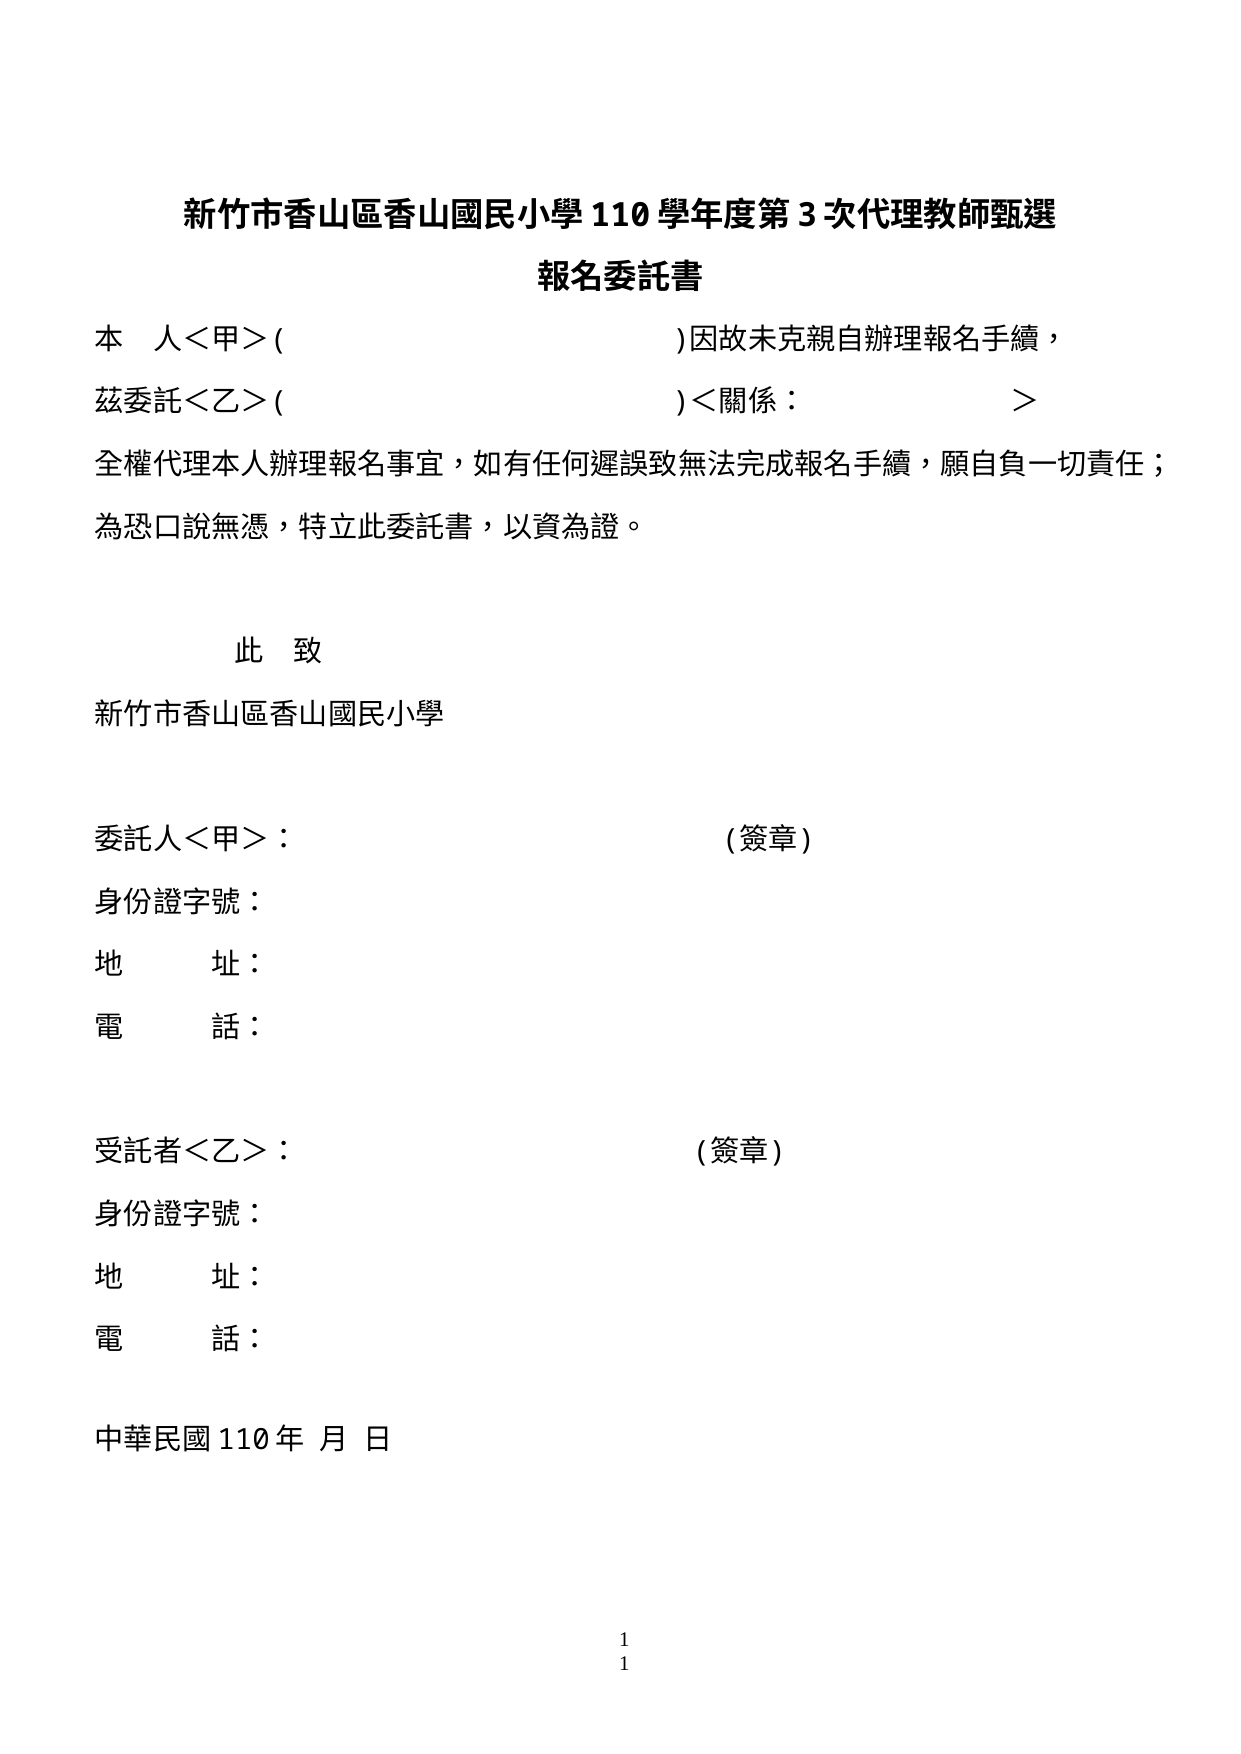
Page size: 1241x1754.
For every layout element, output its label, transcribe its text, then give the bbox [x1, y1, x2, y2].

text 委託人＜甲＞： (簽章) [94, 795, 1146, 858]
text 此 致 [94, 608, 1146, 670]
text 茲委託＜乙＞( )＜關係： ＞ [94, 358, 1146, 420]
text 受託者＜乙＞： (簽章) [94, 1108, 1146, 1170]
text 地 址： [94, 920, 1146, 983]
text 全權代理本人辦理報名事宜，如有任何遲誤致無法完成報名手續，願自負一切責任；為恐口說無憑，特立此委託書，以資為證。 [94, 420, 1146, 545]
text 身份證字號： [94, 1170, 1146, 1233]
text 本 人＜甲＞( )因故未克親自辦理報名手續， [94, 295, 1146, 358]
text 中華民國110年 月 日 [94, 1408, 1146, 1458]
text 新竹市香山區香山國民小學 [94, 670, 1146, 733]
text 地 址： [94, 1233, 1146, 1295]
text 電 話： [94, 983, 1146, 1045]
text 身份證字號： [94, 858, 1146, 920]
text 新竹市香山區香山國民小學110學年度第3次代理教師甄選 [94, 170, 1146, 233]
text 電 話： [94, 1295, 1146, 1358]
text 報名委託書 [94, 233, 1146, 295]
